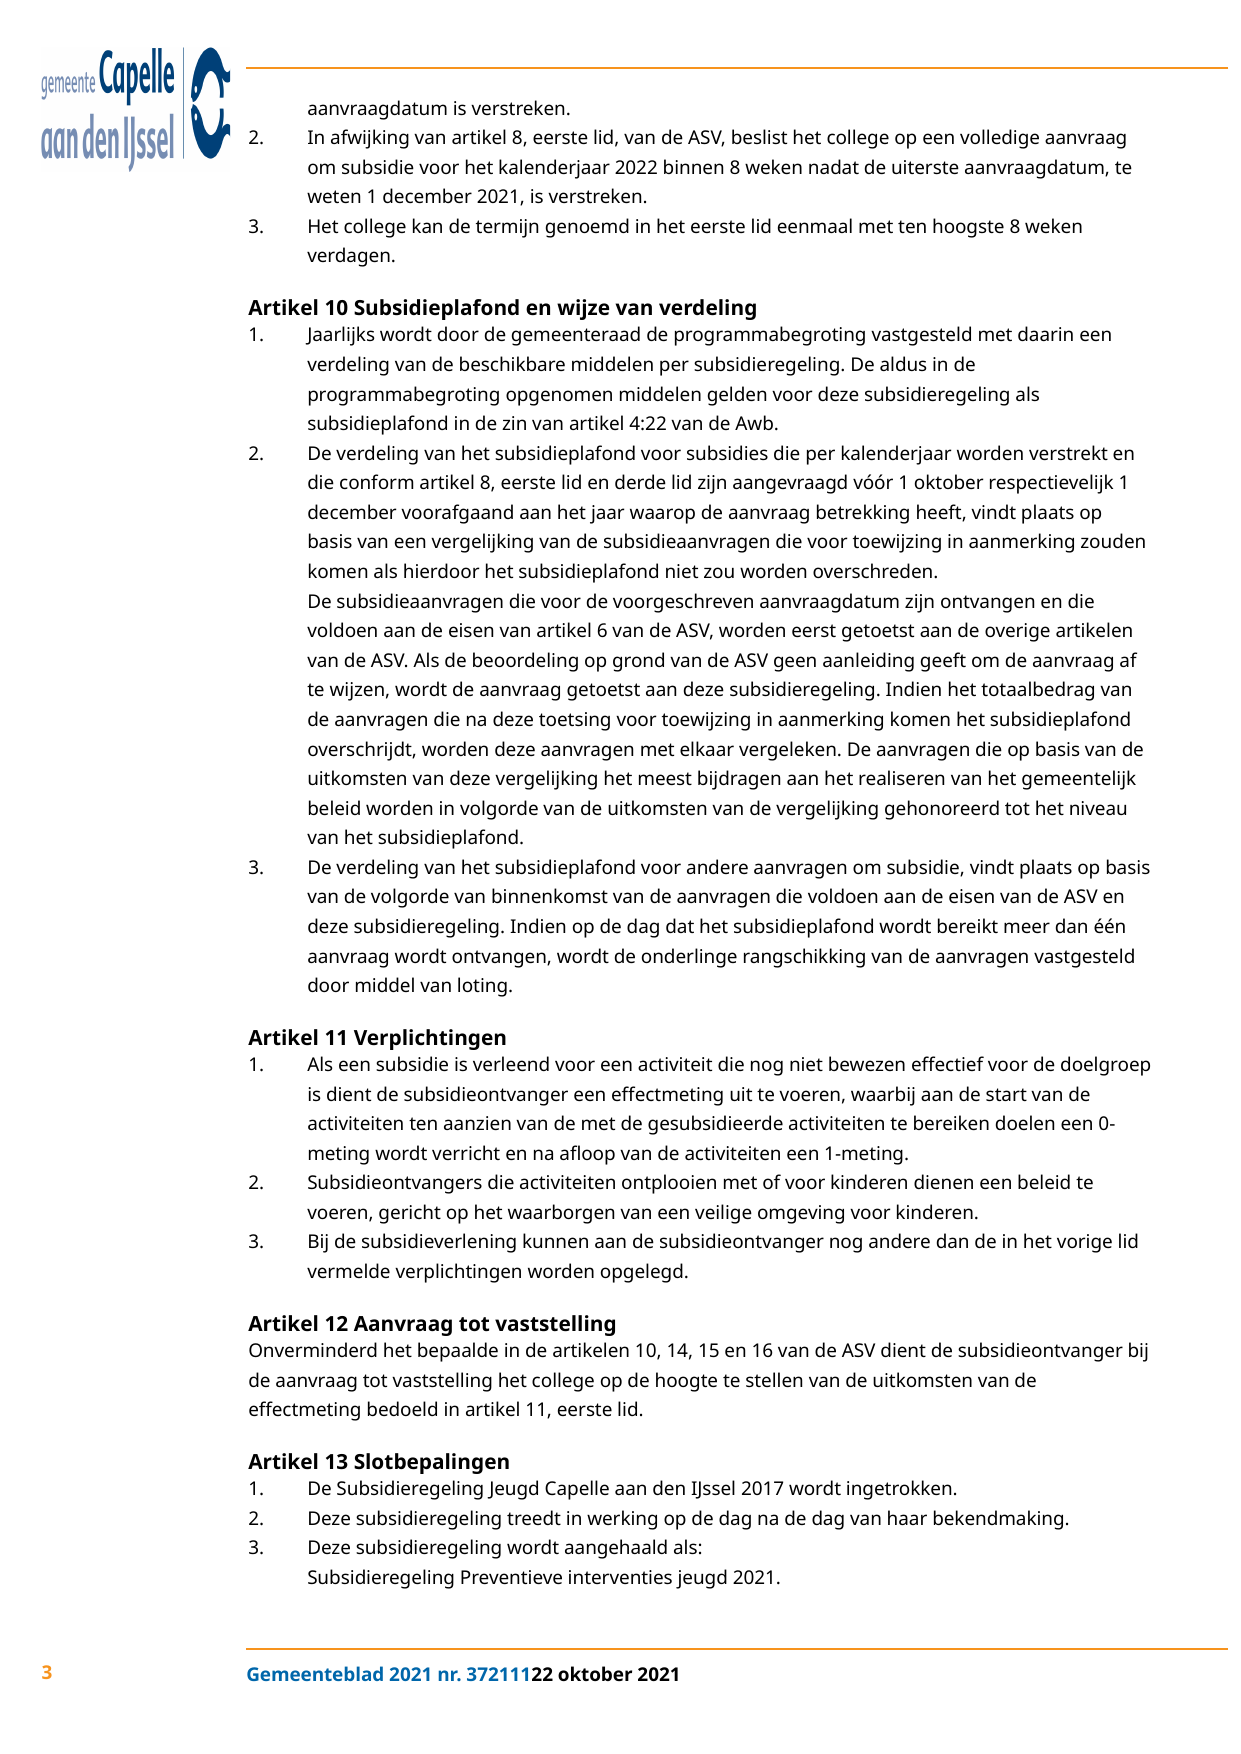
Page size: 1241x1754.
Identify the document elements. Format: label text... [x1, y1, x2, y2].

list Jaarlijks wordt door de gemeenteraad de programmabegroting vastgesteld met daarin een verdeling van de beschikbare middelen per subsidieregeling. De aldus in de programmabegroting opgenomen middelen gelden voor deze subsidieregeling als subsidieplafond in de zin van artikel 4:22 van de Awb. [248, 322, 1152, 436]
list De verdeling van het subsidieplafond voor andere aanvragen om subsidie, vindt plaats op basis van de volgorde van binnenkomst van de aanvragen die voldoen aan de eisen van de ASV en deze subsidieregeling. Indien op de dag dat het subsidieplafond wordt bereikt meer dan één aanvraag wordt ontvangen, wordt de onderlinge rangschikking van de aanvragen vastgesteld door middel van loting. [248, 854, 1152, 998]
list Het college kan de termijn genoemd in het eerste lid eenmaal met ten hoogste 8 weken verdagen. [248, 213, 1152, 268]
list aanvraagdatum is verstreken. [248, 95, 1152, 121]
text Onverminderd het bepaalde in de artikelen 10, 14, 15 en 16 van de ASV dient de subsidieontvanger bij de aanvraag tot vaststelling het college op de hoogte te stellen van de uitkomsten van de effectmeting bedoeld in artikel 11, eerste lid. [248, 1337, 1152, 1422]
picture [41, 47, 231, 172]
list In afwijking van artikel 8, eerste lid, van de ASV, beslist het college op een volledige aanvraag om subsidie voor het kalenderjaar 2022 binnen 8 weken nadat de uiterste aanvraagdatum, te weten 1 december 2021, is verstreken. [248, 124, 1152, 209]
list De verdeling van het subsidieplafond voor subsidies die per kalenderjaar worden verstrekt en die conform artikel 8, eerste lid en derde lid zijn aangevraagd vóór 1 oktober respectievelijk 1 december voorafgaand aan het jaar waarop de aanvraag betrekking heeft, vindt plaats op basis van een vergelijking van de subsidieaanvragen die voor toewijzing in aanmerking zouden komen als hierdoor het subsidieplafond niet zou worden overschreden. [248, 440, 1152, 584]
list De Subsidieregeling Jeugd Capelle aan den IJssel 2017 wordt ingetrokken. [248, 1475, 1152, 1501]
text Artikel 10 Subsidieplafond en wijze van verdeling [248, 293, 1152, 322]
text Artikel 11 Verplichtingen [248, 1023, 1152, 1051]
list Als een subsidie is verleend voor een activiteit die nog niet bewezen effectief voor de doelgroep is dient de subsidieontvanger een effectmeting uit te voeren, waarbij aan de start van de activiteiten ten aanzien van de met de gesubsidieerde activiteiten te bereiken doelen een 0-meting wordt verricht en na afloop van de activiteiten een 1-meting. [248, 1051, 1152, 1166]
list Subsidieontvangers die activiteiten ontplooien met of voor kinderen dienen een beleid te voeren, gericht op het waarborgen van een veilige omgeving voor kinderen. [248, 1169, 1152, 1225]
list Deze subsidieregeling treedt in werking op de dag na de dag van haar bekendmaking. [248, 1505, 1152, 1531]
list Bij de subsidieverlening kunnen aan de subsidieontvanger nog andere dan de in het vorige lid vermelde verplichtingen worden opgelegd. [248, 1229, 1152, 1284]
list Subsidieregeling Preventieve interventies jeugd 2021. [248, 1564, 1152, 1590]
list De subsidieaanvragen die voor de voorgeschreven aanvraagdatum zijn ontvangen en die voldoen aan de eisen van artikel 6 van de ASV, worden eerst getoetst aan de overige artikelen van de ASV. Als de beoordeling op grond van de ASV geen aanleiding geeft om de aanvraag af te wijzen, wordt de aanvraag getoetst aan deze subsidieregeling. Indien het totaalbedrag van de aanvragen die na deze toetsing voor toewijzing in aanmerking komen het subsidieplafond overschrijdt, worden deze aanvragen met elkaar vergeleken. De aanvragen die op basis van de uitkomsten van deze vergelijking het meest bijdragen aan het realiseren van het gemeentelijk beleid worden in volgorde van de uitkomsten van de vergelijking gehonoreerd tot het niveau van het subsidieplafond. [248, 588, 1152, 850]
list Deze subsidieregeling wordt aangehaald als: [248, 1534, 1152, 1560]
text Artikel 13 Slotbepalingen [248, 1447, 1152, 1475]
text Artikel 12 Aanvraag tot vaststelling [248, 1309, 1152, 1337]
